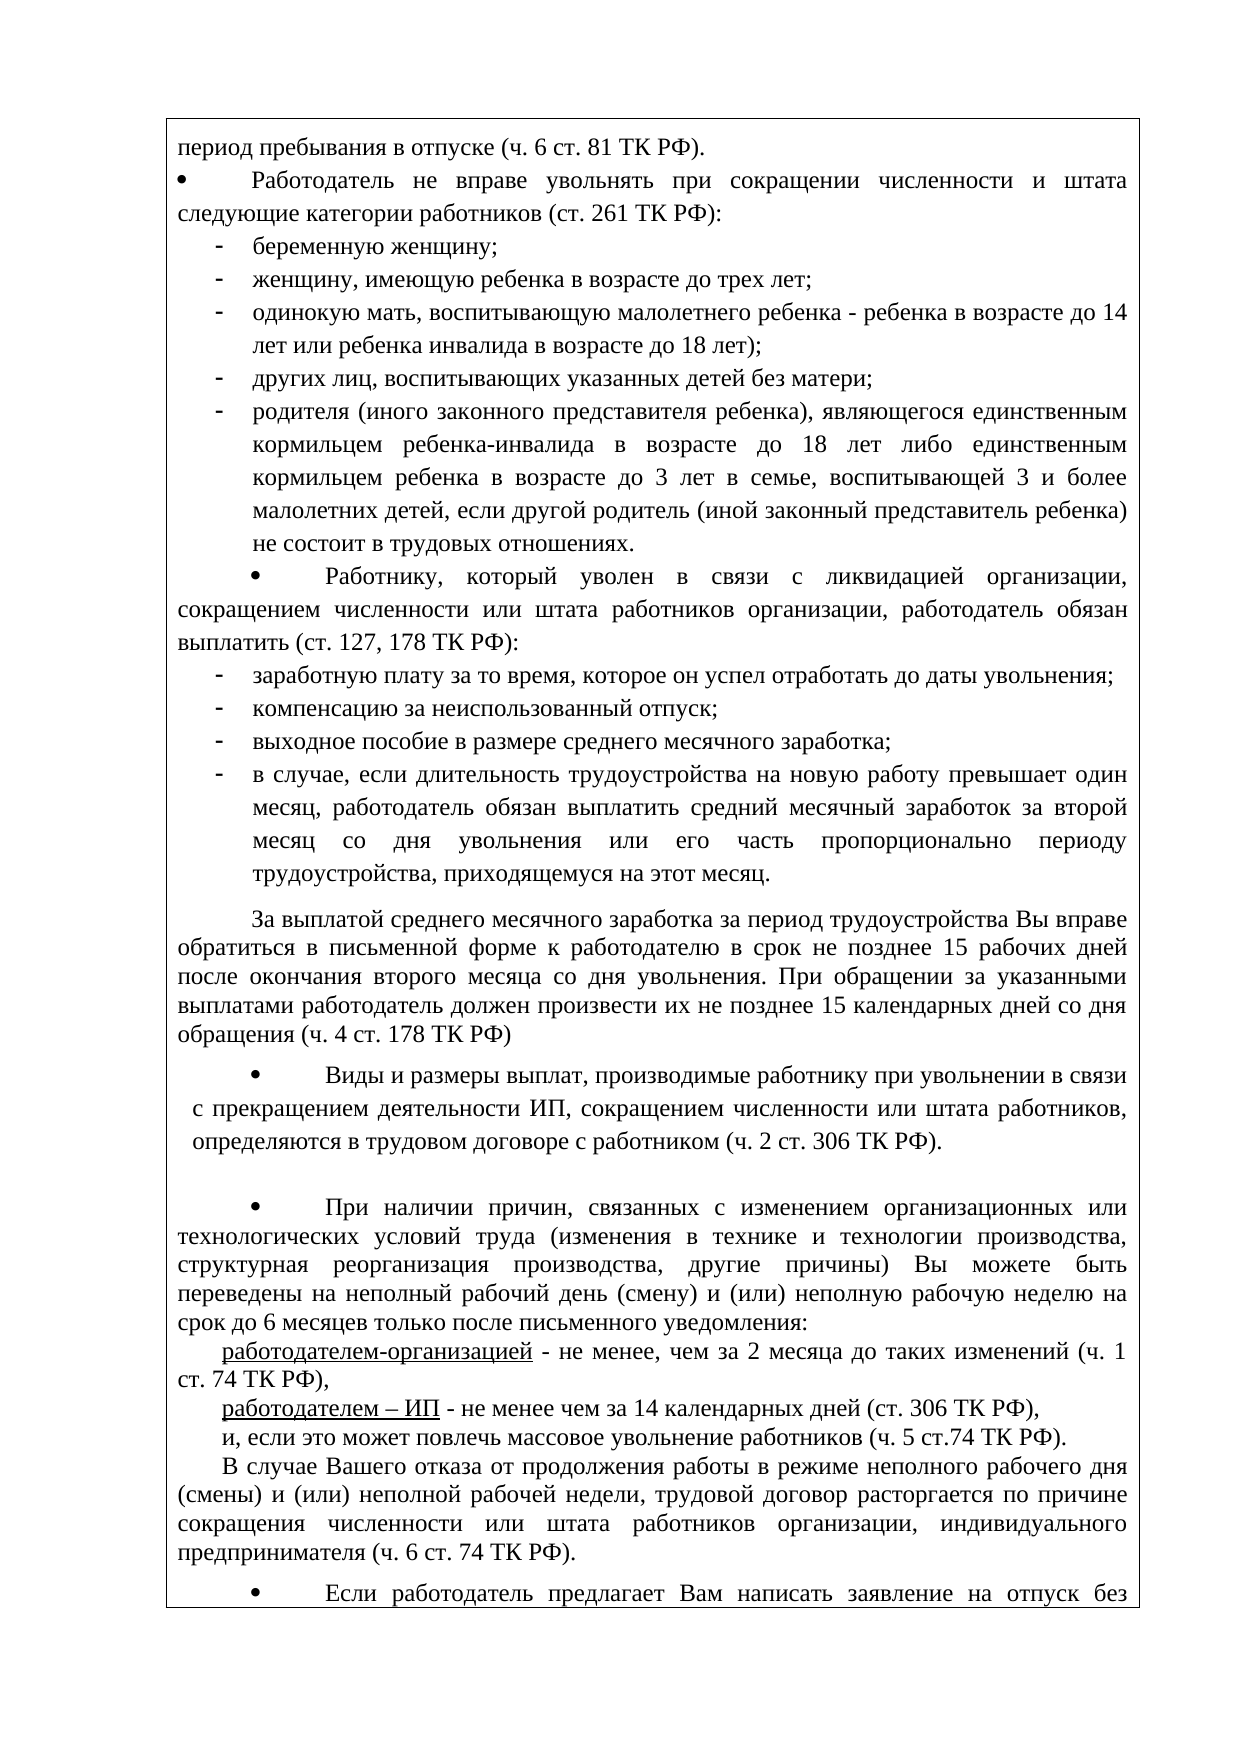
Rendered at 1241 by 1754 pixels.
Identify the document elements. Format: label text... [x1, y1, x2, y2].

table_header период пребывания в отпуске (ч. 6 ст. 81 ТК РФ). Работодатель не вправе увольнять при сокращении численности и штата следующие категории работников (ст. 261 ТК РФ): беременную женщину; женщину, имеющую ребенка в возрасте до трех лет; одинокую мать, воспитывающую малолетнего ребенка - ребенка в возрасте до 14 лет или ребенка инвалида в возрасте до 18 лет); других лиц, воспитывающих указанных детей без матери; родителя (иного законного представителя ребенка), являющегося единственным кормильцем ребенка-инвалида в возрасте до 18 лет либо единственным кормильцем ребенка в возрасте до 3 лет в семье, воспитывающей 3 и более малолетних детей, если другой родитель (иной законный представитель ребенка) не состоит в трудовых отношениях. Работнику, который уволен в связи с ликвидацией организации, сокращением численности или штата работников организации, работодатель обязан выплатить (ст. 127, 178 ТК РФ): заработную плату за то время, которое он успел отработать до даты увольнения; компенсацию за неиспользованный отпуск; выходное пособие в размере среднего месячного заработка; в случае, если длительность трудоустройства на новую работу превышает один месяц, работодатель обязан выплатить средний месячный заработок за второй месяц со дня увольнения или его часть пропорционально периоду трудоустройства, приходящемуся на этот месяц. За выплатой среднего месячного заработка за период трудоустройства Вы вправе обратиться в письменной форме к работодателю в срок не позднее 15 рабочих дней после окончания второго месяца со дня увольнения. При обращении за указанными выплатами работодатель должен произвести их не позднее 15 календарных дней со дня обращения (ч. 4 ст. 178 ТК РФ) Виды и размеры выплат, производимые работнику при увольнении в связи с прекращением деятельности ИП, сокращением численности или штата работников, определяются в трудовом договоре с работником (ч. 2 ст. 306 ТК РФ). При наличии причин, связанных с изменением организационных или технологических условий труда (изменения в технике и технологии производства, структурная реорганизация производства, другие причины) Вы можете быть переведены на неполный рабочий день (смену) и (или) неполную рабочую неделю на срок до 6 месяцев только после письменного уведомления: работодателем-организацией - не менее, чем за 2 месяца до таких изменений (ч. 1 ст. 74 ТК РФ), работодателем – ИП - не менее чем за 14 календарных дней (ст. 306 ТК РФ), и, если это может повлечь массовое увольнение работников (ч. 5 ст.74 ТК РФ). В случае Вашего отказа от продолжения работы в режиме неполного рабочего дня (смены) и (или) неполной рабочей недели, трудовой договор расторгается по причине сокращения численности или штата работников организации, индивидуального предпринимателя (ч. 6 ст. 74 ТК РФ). Если работодатель предлагает Вам написать заявление на отпуск без [167, 119, 1139, 1607]
